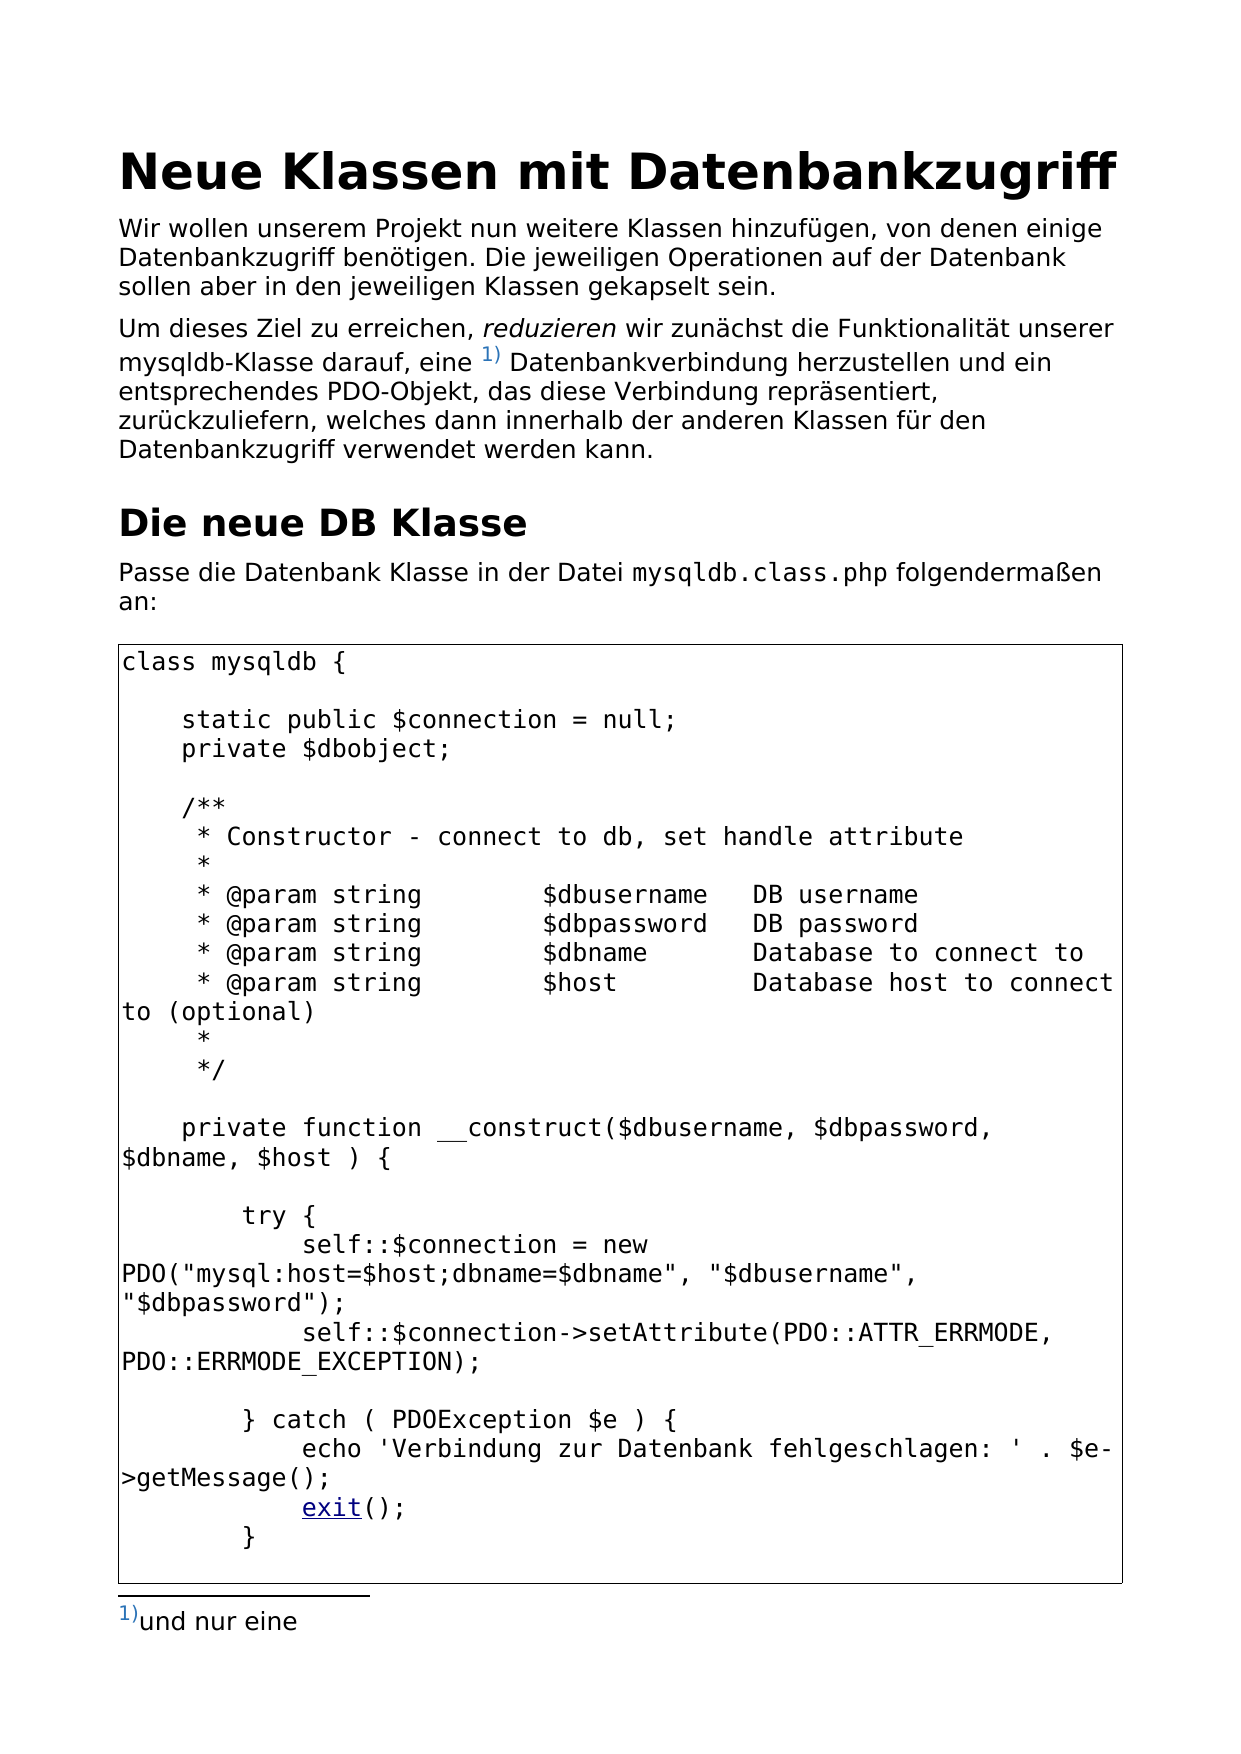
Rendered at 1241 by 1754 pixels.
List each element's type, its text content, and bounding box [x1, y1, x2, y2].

text Um dieses Ziel zu erreichen, reduzieren wir zunächst die Funktionalität unserer mysqldb-Klasse darauf, eine Datenbankverbindung herzustellen und ein entsprechendes PDO-Objekt, das diese Verbindung repräsentiert, zurückzuliefern, welches dann innerhalb der anderen Klassen für den Datenbankzugriff verwendet werden kann. [118, 314, 1122, 464]
text und nur eine [118, 1602, 1122, 1636]
subtitle Neue Klassen mit Datenbankzugriff [118, 143, 1122, 201]
subtitle Die neue DB Klasse [118, 502, 1122, 546]
table_header class mysqldb { static public $connection = null; private $dbobject; /** * Constructor - connect to db, set handle attribute * * @param string $dbusername DB username * @param string $dbpassword DB password * @param string $dbname Database to connect to * @param string $host Database host to connect to (optional) * */ private function __construct($dbusername, $dbpassword, $dbname, $host ) { try { self::$connection = new PDO("mysql:host=$host;dbname=$dbname", "$dbusername", "$dbpassword"); self::$connection->setAttribute(PDO::ATTR_ERRMODE, PDO::ERRMODE_EXCEPTION); } catch ( PDOException $e ) { echo 'Verbindung zur Datenbank fehlgeschlagen: ' . $e->getMessage(); exit(); } [119, 645, 1122, 1583]
text Wir wollen unserem Projekt nun weitere Klassen hinzufügen, von denen einige Datenbankzugriff benötigen. Die jeweiligen Operationen auf der Datenbank sollen aber in den jeweiligen Klassen gekapselt sein. [118, 214, 1122, 301]
text Passe die Datenbank Klasse in der Datei mysqldb.class.php folgendermaßen an: [118, 558, 1122, 617]
